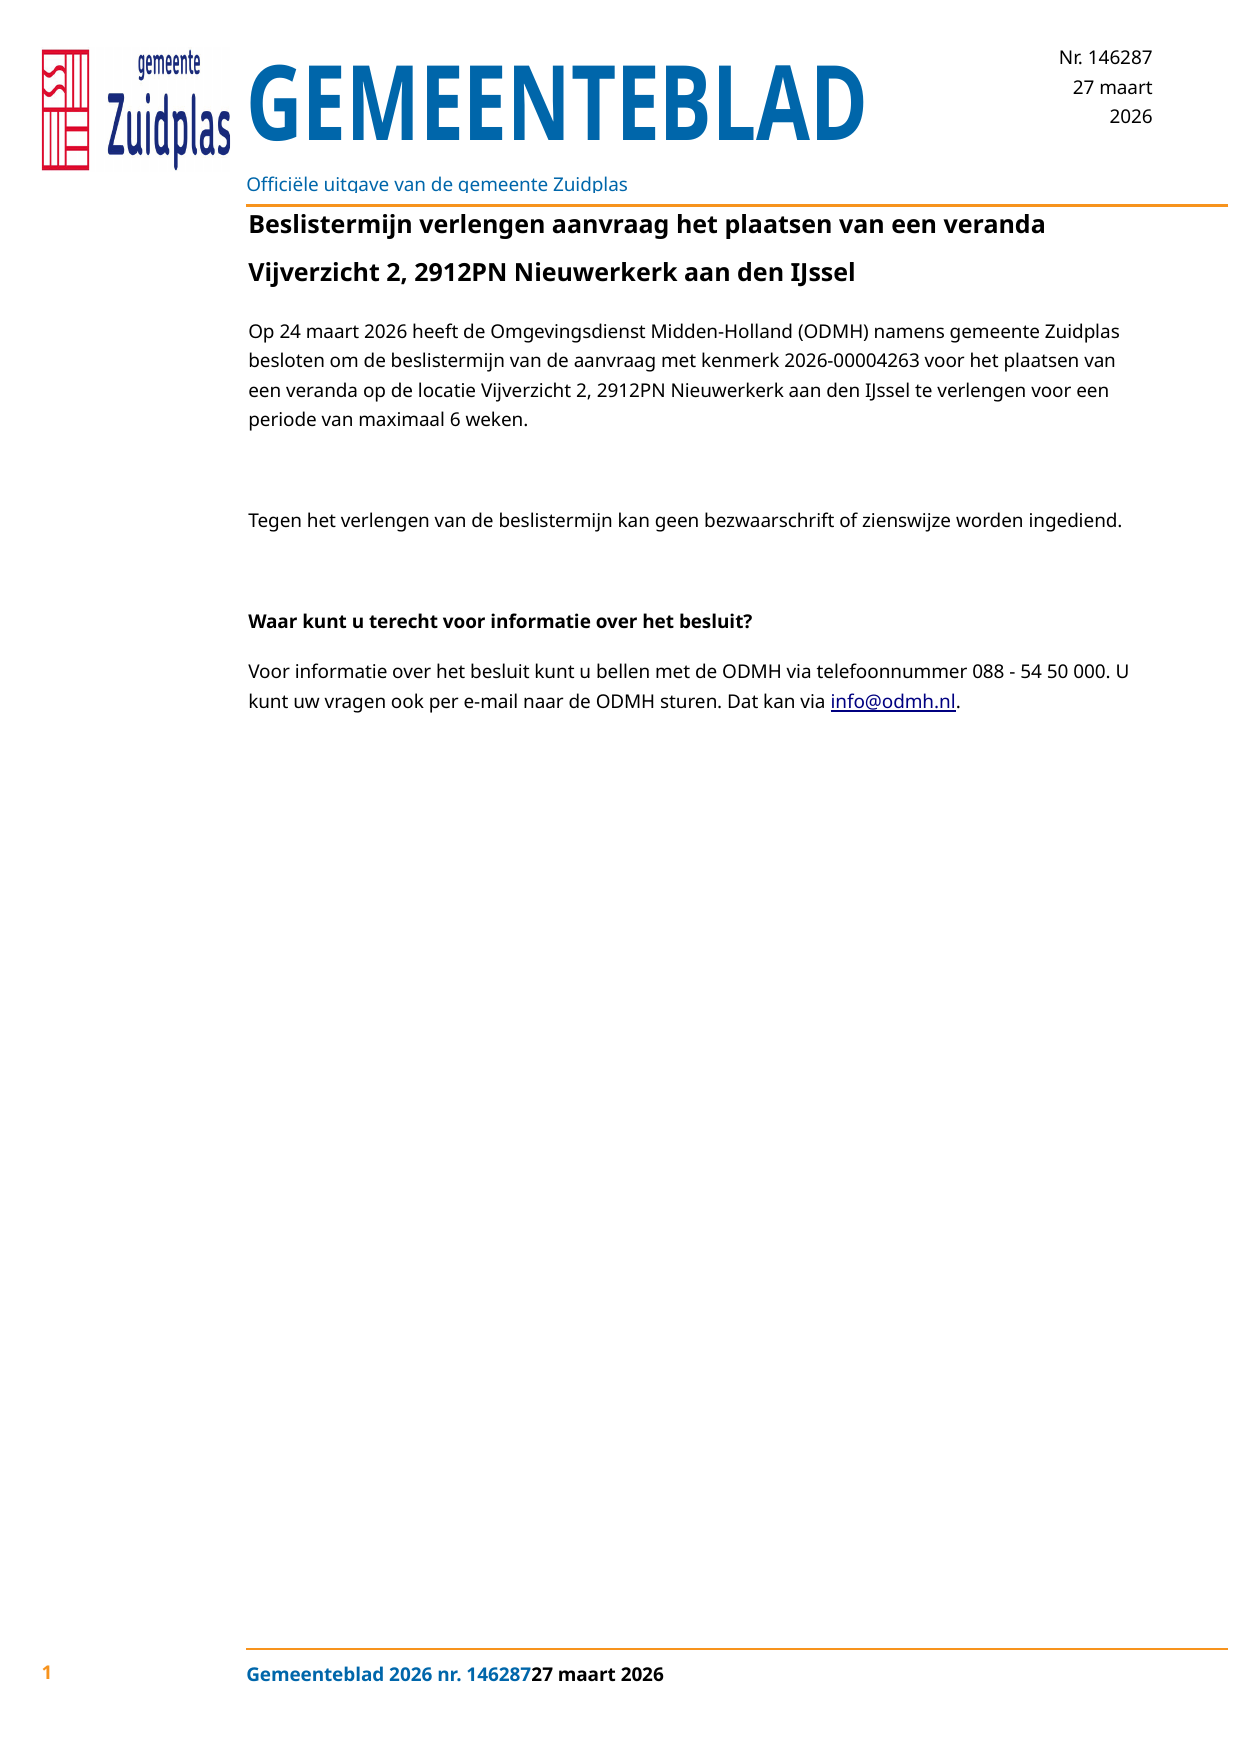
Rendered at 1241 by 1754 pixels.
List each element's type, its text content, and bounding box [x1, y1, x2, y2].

text Waar kunt u terecht voor informatie over het besluit? [248, 608, 1152, 634]
text Voor informatie over het besluit kunt u bellen met de ODMH via telefoonnummer 088 - 54 50 000. U kunt uw vragen ook per e-mail naar de ODMH sturen. Dat kan via info@odmh.nl. [248, 659, 1152, 714]
text Op 24 maart 2026 heeft de Omgevingsdienst Midden-Holland (ODMH) namens gemeente Zuidplas besloten om de beslistermijn van de aanvraag met kenmerk 2026-00004263 voor het plaatsen van een veranda op de locatie Vijverzicht 2, 2912PN Nieuwerkerk aan den IJssel te verlengen voor een periode van maximaal 6 weken. [248, 318, 1152, 432]
picture [41, 47, 231, 172]
text Tegen het verlengen van de beslistermijn kan geen bezwaarschrift of zienswijze worden ingediend. [248, 507, 1152, 533]
text Beslistermijn verlengen aanvraag het plaatsen van een veranda Vijverzicht 2, 2912PN Nieuwerkerk aan den IJssel [248, 207, 1152, 288]
